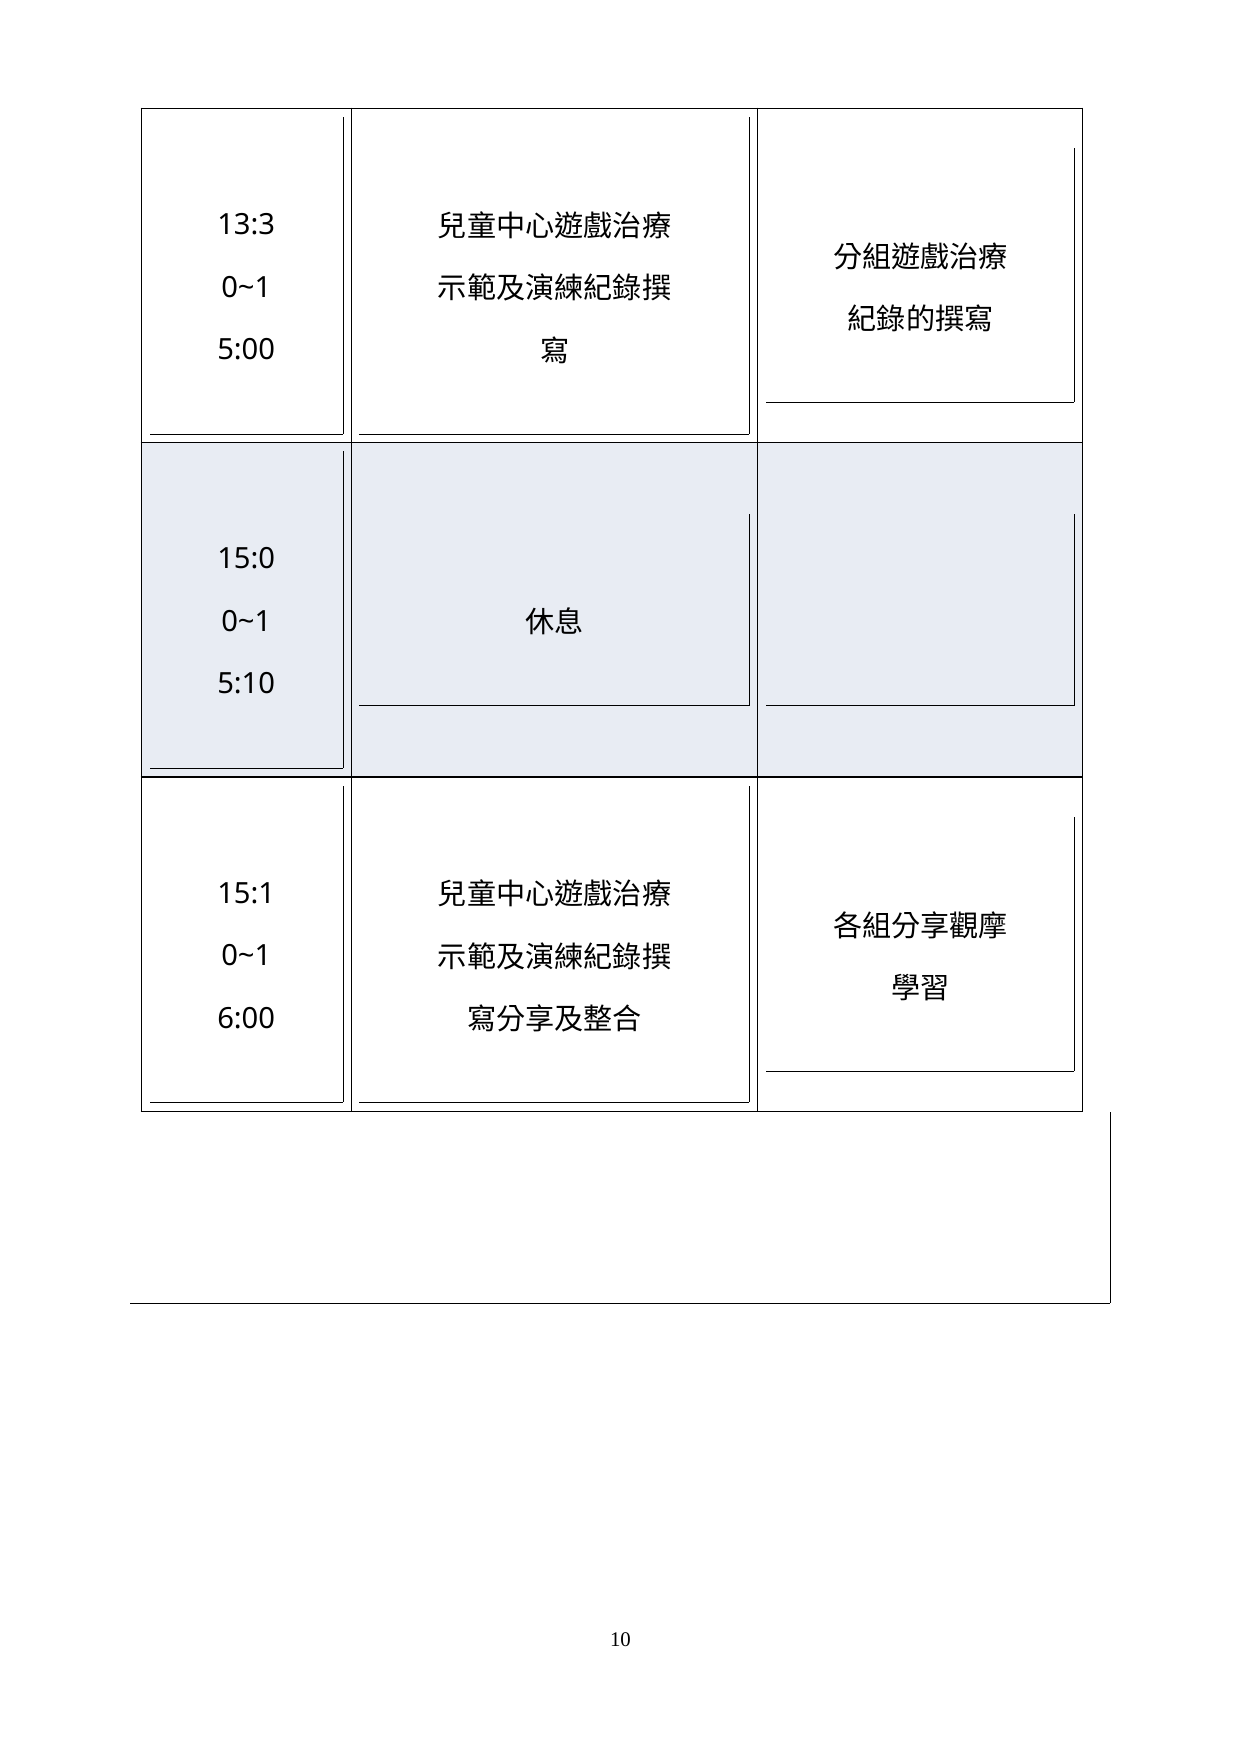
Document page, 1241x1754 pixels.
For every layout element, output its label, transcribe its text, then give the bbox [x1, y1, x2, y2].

table_cell 各組分享觀摩學習 [758, 778, 1082, 1111]
table_cell 15:00~15:10 [142, 443, 351, 776]
table_cell 休息 [352, 443, 757, 776]
table_cell 分組遊戲治療紀錄的撰寫 [758, 109, 1082, 442]
table_cell 兒童中心遊戲治療示範及演練紀錄撰寫分享及整合 [352, 778, 757, 1111]
table_cell 13:30~15:00 [142, 109, 351, 442]
table_cell 15:10~16:00 [142, 778, 351, 1111]
table_cell 兒童中心遊戲治療示範及演練紀錄撰寫 [352, 109, 757, 442]
table_cell [758, 443, 1082, 776]
